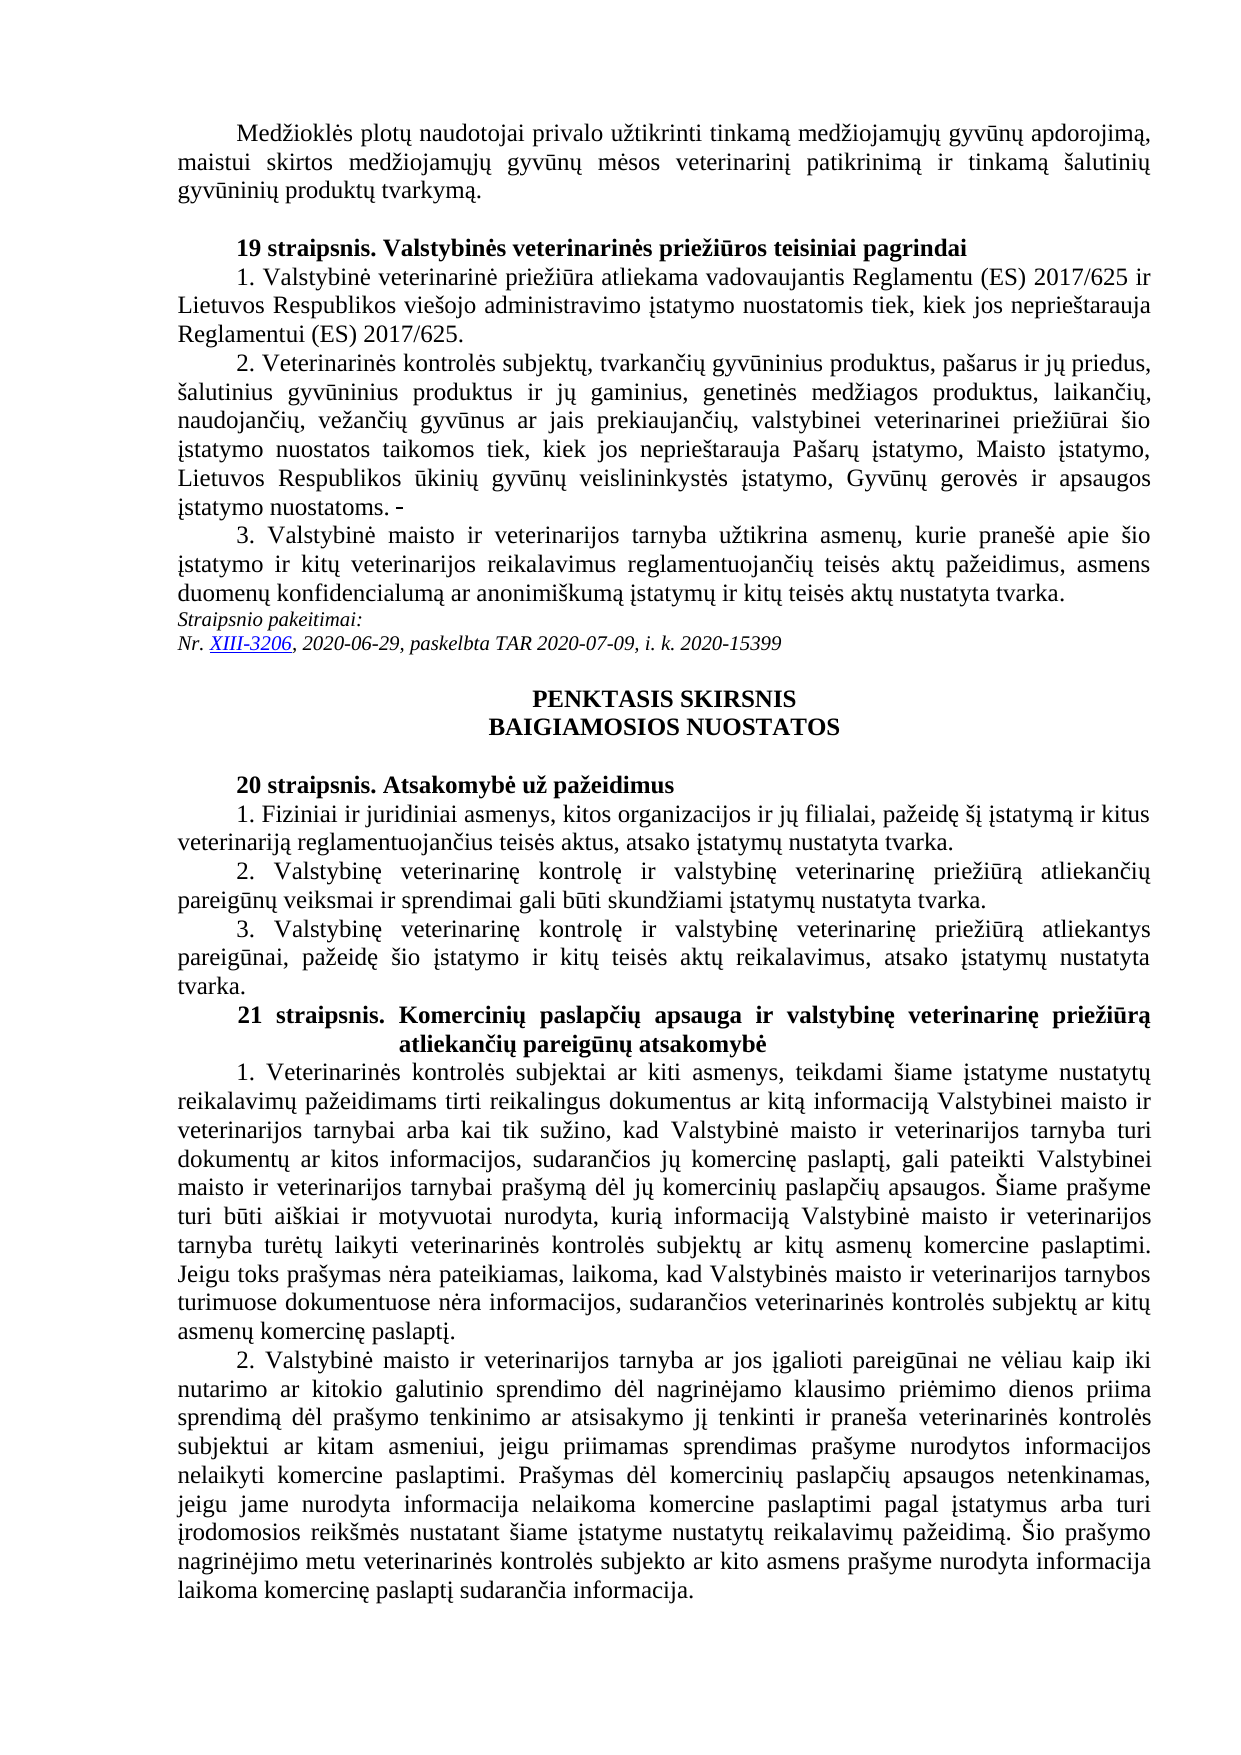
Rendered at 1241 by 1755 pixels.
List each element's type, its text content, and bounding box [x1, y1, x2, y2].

text 3. Valstybinę veterinarinę kontrolę ir valstybinę veterinarinę priežiūrą atliekantys pareigūnai, pažeidę šio įstatymo ir kitų teisės aktų reikalavimus, atsako įstatymų nustatyta tvarka. [177, 914, 1152, 1000]
text 20 straipsnis. Atsakomybė už pažeidimus [177, 770, 1152, 799]
text 2. Veterinarinės kontrolės subjektų, tvarkančių gyvūninius produktus, pašarus ir jų priedus, šalutinius gyvūninius produktus ir jų gaminius, genetinės medžiagos produktus, laikančių, naudojančių, vežančių gyvūnus ar jais prekiaujančių, valstybinei veterinarinei priežiūrai šio įstatymo nuostatos taikomos tiek, kiek jos neprieštarauja Pašarų įstatymo, Maisto įstatymo, Lietuvos Respublikos ūkinių gyvūnų veislininkystės įstatymo, Gyvūnų gerovės ir apsaugos įstatymo nuostatoms. [177, 348, 1152, 521]
text 1. Fiziniai ir juridiniai asmenys, kitos organizacijos ir jų filialai, pažeidę šį įstatymą ir kitus veterinariją reglamentuojančius teisės aktus, atsako įstatymų nustatyta tvarka. [177, 799, 1152, 856]
text 21 straipsnis. Komercinių paslapčių apsauga ir valstybinę veterinarinę priežiūrą atliekančių pareigūnų atsakomybė [237, 1000, 1152, 1057]
text 2. Valstybinę veterinarinę kontrolę ir valstybinę veterinarinę priežiūrą atliekančių pareigūnų veiksmai ir sprendimai gali būti skundžiami įstatymų nustatyta tvarka. [177, 856, 1152, 914]
text Nr. XIII-3206, 2020-06-29, paskelbta TAR 2020-07-09, i. k. 2020-15399 [177, 631, 1152, 655]
text 2. Valstybinė maisto ir veterinarijos tarnyba ar jos įgalioti pareigūnai ne vėliau kaip iki nutarimo ar kitokio galutinio sprendimo dėl nagrinėjamo klausimo priėmimo dienos priima sprendimą dėl prašymo tenkinimo ar atsisakymo jį tenkinti ir praneša veterinarinės kontrolės subjektui ar kitam asmeniui, jeigu priimamas sprendimas prašyme nurodytos informacijos nelaikyti komercine paslaptimi. Prašymas dėl komercinių paslapčių apsaugos netenkinamas, jeigu jame nurodyta informacija nelaikoma komercine paslaptimi pagal įstatymus arba turi įrodomosios reikšmės nustatant šiame įstatyme nustatytų reikalavimų pažeidimą. Šio prašymo nagrinėjimo metu veterinarinės kontrolės subjekto ar kito asmens prašyme nurodyta informacija laikoma komercinę paslaptį sudarančia informacija. [177, 1345, 1152, 1604]
text Medžioklės plotų naudotojai privalo užtikrinti tinkamą medžiojamųjų gyvūnų apdorojimą, maistui skirtos medžiojamųjų gyvūnų mėsos veterinarinį patikrinimą ir tinkamą šalutinių gyvūninių produktų tvarkymą. [177, 118, 1152, 204]
text BAIGIAMOSIOS NUOSTATOS [177, 712, 1152, 741]
text 1. Veterinarinės kontrolės subjektai ar kiti asmenys, teikdami šiame įstatyme nustatytų reikalavimų pažeidimams tirti reikalingus dokumentus ar kitą informaciją Valstybinei maisto ir veterinarijos tarnybai arba kai tik sužino, kad Valstybinė maisto ir veterinarijos tarnyba turi dokumentų ar kitos informacijos, sudarančios jų komercinę paslaptį, gali pateikti Valstybinei maisto ir veterinarijos tarnybai prašymą dėl jų komercinių paslapčių apsaugos. Šiame prašyme turi būti aiškiai ir motyvuotai nurodyta, kurią informaciją Valstybinė maisto ir veterinarijos tarnyba turėtų laikyti veterinarinės kontrolės subjektų ar kitų asmenų komercine paslaptimi. Jeigu toks prašymas nėra pateikiamas, laikoma, kad Valstybinės maisto ir veterinarijos tarnybos turimuose dokumentuose nėra informacijos, sudarančios veterinarinės kontrolės subjektų ar kitų asmenų komercinę paslaptį. [177, 1057, 1152, 1345]
text 19 straipsnis. Valstybinės veterinarinės priežiūros teisiniai pagrindai [177, 233, 1152, 262]
text 3. Valstybinė maisto ir veterinarijos tarnyba užtikrina asmenų, kurie pranešė apie šio įstatymo ir kitų veterinarijos reikalavimus reglamentuojančių teisės aktų pažeidimus, asmens duomenų konfidencialumą ar anonimiškumą įstatymų ir kitų teisės aktų nustatyta tvarka. [177, 521, 1152, 607]
text 1. Valstybinė veterinarinė priežiūra atliekama vadovaujantis Reglamentu (ES) 2017/625 ir Lietuvos Respublikos viešojo administravimo įstatymo nuostatomis tiek, kiek jos neprieštarauja Reglamentui (ES) 2017/625. [177, 262, 1152, 348]
text Straipsnio pakeitimai: [177, 607, 1152, 631]
text PENKTASIS SKIRSNIS [177, 684, 1152, 712]
